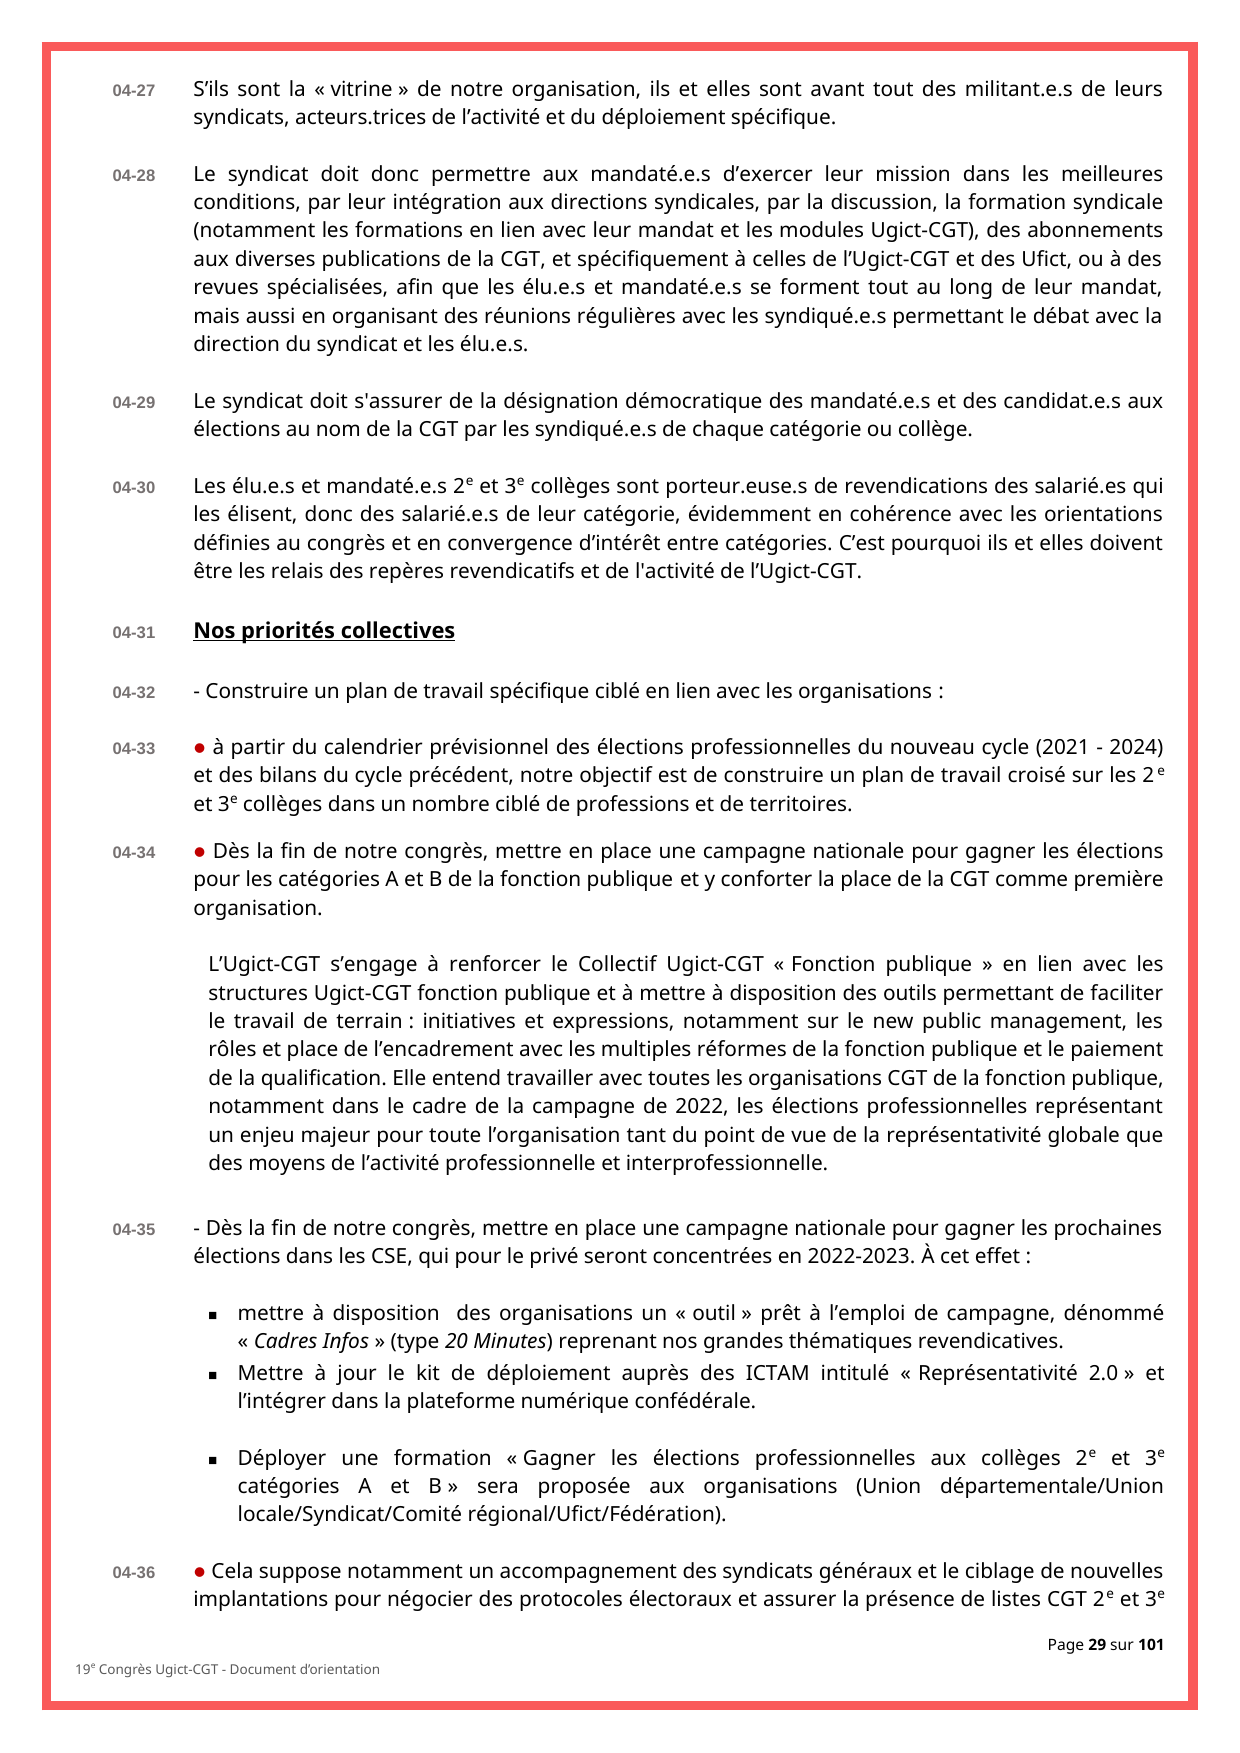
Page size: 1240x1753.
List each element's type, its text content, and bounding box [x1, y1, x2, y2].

list ● Dès la fin de notre congrès, mettre en place une campagne nationale pour gagner les élections pour les catégories A et B de la fonction publique et y conforter la place de la CGT comme première organisation. [112, 836, 1164, 921]
list Le syndicat doit s'assurer de la désignation démocratique des mandaté.e.s et des candidat.e.s aux élections au nom de la CGT par les syndiqué.e.s de chaque catégorie ou collège. [112, 386, 1164, 443]
list - Construire un plan de travail spécifique ciblé en lien avec les organisations : [112, 676, 1164, 704]
list Mettre à jour le kit de déploiement auprès des ICTAM intitulé « Représentativité 2.0 » et l’intégrer dans la plateforme numérique confédérale. [208, 1358, 1164, 1414]
list mettre à disposition des organisations un « outil » prêt à l’emploi de campagne, dénommé « Cadres Infos » (type 20 Minutes) reprenant nos grandes thématiques revendicatives. [208, 1298, 1164, 1355]
list L’Ugict-CGT s’engage à renforcer le Collectif Ugict-CGT « Fonction publique » en lien avec les structures Ugict-CGT fonction publique et à mettre à disposition des outils permettant de faciliter le travail de terrain : initiatives et expressions, notamment sur le new public management, les rôles et place de l’encadrement avec les multiples réformes de la fonction publique et le paiement de la qualification. Elle entend travailler avec toutes les organisations CGT de la fonction publique, notamment dans le cadre de la campagne de 2022, les élections professionnelles représentant un enjeu majeur pour toute l’organisation tant du point de vue de la représentativité globale que des moyens de l’activité professionnelle et interprofessionnelle. [208, 949, 1164, 1177]
list Le syndicat doit donc permettre aux mandaté.e.s d’exercer leur mission dans les meilleures conditions, par leur intégration aux directions syndicales, par la discussion, la formation syndicale (notamment les formations en lien avec leur mandat et les modules Ugict-CGT), des abonnements aux diverses publications de la CGT, et spécifiquement à celles de l’Ugict-CGT et des Ufict, ou à des revues spécialisées, afin que les élu.e.s et mandaté.e.s se forment tout au long de leur mandat, mais aussi en organisant des réunions régulières avec les syndiqué.e.s permettant le débat avec la direction du syndicat et les élu.e.s. [112, 159, 1164, 358]
list Déployer une formation « Gagner les élections professionnelles aux collèges 2e et 3e catégories A et B » sera proposée aux organisations (Union départementale/Union locale/Syndicat/Comité régional/Ufict/Fédération). [208, 1443, 1164, 1528]
list Nos priorités collectives [112, 615, 1164, 644]
list S’ils sont la « vitrine » de notre organisation, ils et elles sont avant tout des militant.e.s de leurs syndicats, acteurs.trices de l’activité et du déploiement spécifique. [112, 74, 1164, 131]
list - Dès la fin de notre congrès, mettre en place une campagne nationale pour gagner les prochaines élections dans les CSE, qui pour le privé seront concentrées en 2022-2023. À cet effet : [112, 1213, 1164, 1270]
list Les élu.e.s et mandaté.e.s 2e et 3e collèges sont porteur.euse.s de revendications des salarié.es qui les élisent, donc des salarié.e.s de leur catégorie, évidemment en cohérence avec les orientations définies au congrès et en convergence d’intérêt entre catégories. C’est pourquoi ils et elles doivent être les relais des repères revendicatifs et de l'activité de l’Ugict-CGT. [112, 471, 1164, 585]
list ● Cela suppose notamment un accompagnement des syndicats généraux et le ciblage de nouvelles implantations pour négocier des protocoles électoraux et assurer la présence de listes CGT 2e et 3e [112, 1556, 1164, 1613]
list ● à partir du calendrier prévisionnel des élections professionnelles du nouveau cycle (2021 - 2024) et des bilans du cycle précédent, notre objectif est de construire un plan de travail croisé sur les 2e et 3e collèges dans un nombre ciblé de professions et de territoires. [112, 732, 1164, 817]
